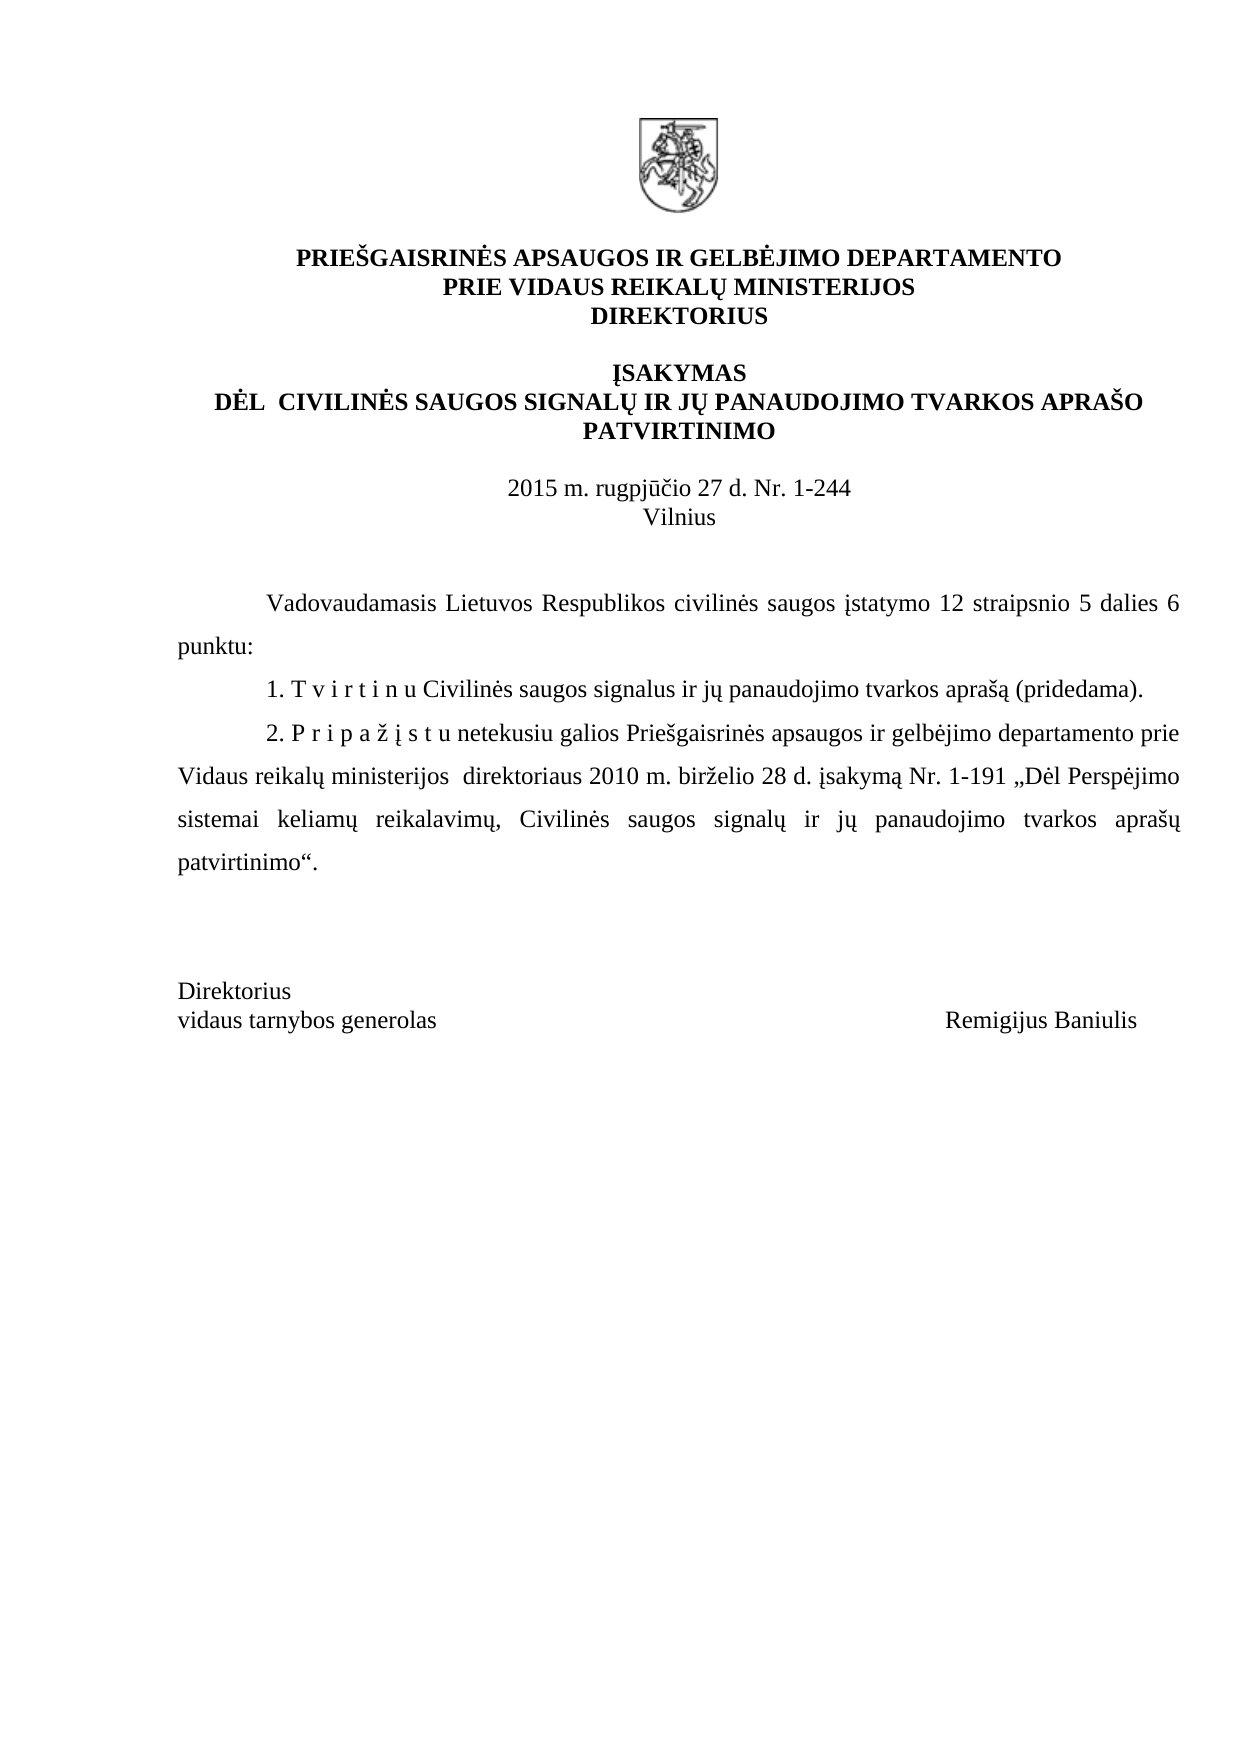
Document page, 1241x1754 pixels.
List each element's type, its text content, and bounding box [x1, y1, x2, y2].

text ĮSAKYMAS [177, 358, 1181, 387]
text 2015 m. rugpjūčio 27 d. Nr. 1-244 [177, 473, 1181, 502]
text DĖL CIVILINĖS SAUGOS SIGNALŲ IR JŲ PANAUDOJIMO TVARKOS APRAŠO PATVIRTINIMO [177, 387, 1181, 444]
text Vilnius [177, 502, 1181, 531]
text vidaus tarnybos generolas Remigijus Baniulis [177, 1005, 1181, 1034]
text Direktorius [177, 976, 1181, 1005]
text DIREKTORIUS [177, 301, 1181, 329]
text PRIE VIDAUS REIKALŲ MINISTERIJOS [177, 272, 1181, 301]
text Vadovaudamasis Lietuvos Respublikos civilinės saugos įstatymo 12 straipsnio 5 dalies 6 punktu: [177, 588, 1181, 660]
text 1. T v i r t i n u Civilinės saugos signalus ir jų panaudojimo tvarkos aprašą (pridedama). [177, 674, 1181, 703]
text 2. P r i p a ž į s t u netekusiu galios Priešgaisrinės apsaugos ir gelbėjimo departamento prie Vidaus reikalų ministerijos direktoriaus 2010 m. birželio 28 d. įsakymą Nr. 1-191 „Dėl Perspėjimo sistemai keliamų reikalavimų, Civilinės saugos signalų ir jų panaudojimo tvarkos aprašų patvirtinimo“. [177, 718, 1181, 876]
text PRIEŠGAISRINĖS APSAUGOS IR GELBĖJIMO DEPARTAMENTO [177, 243, 1181, 272]
